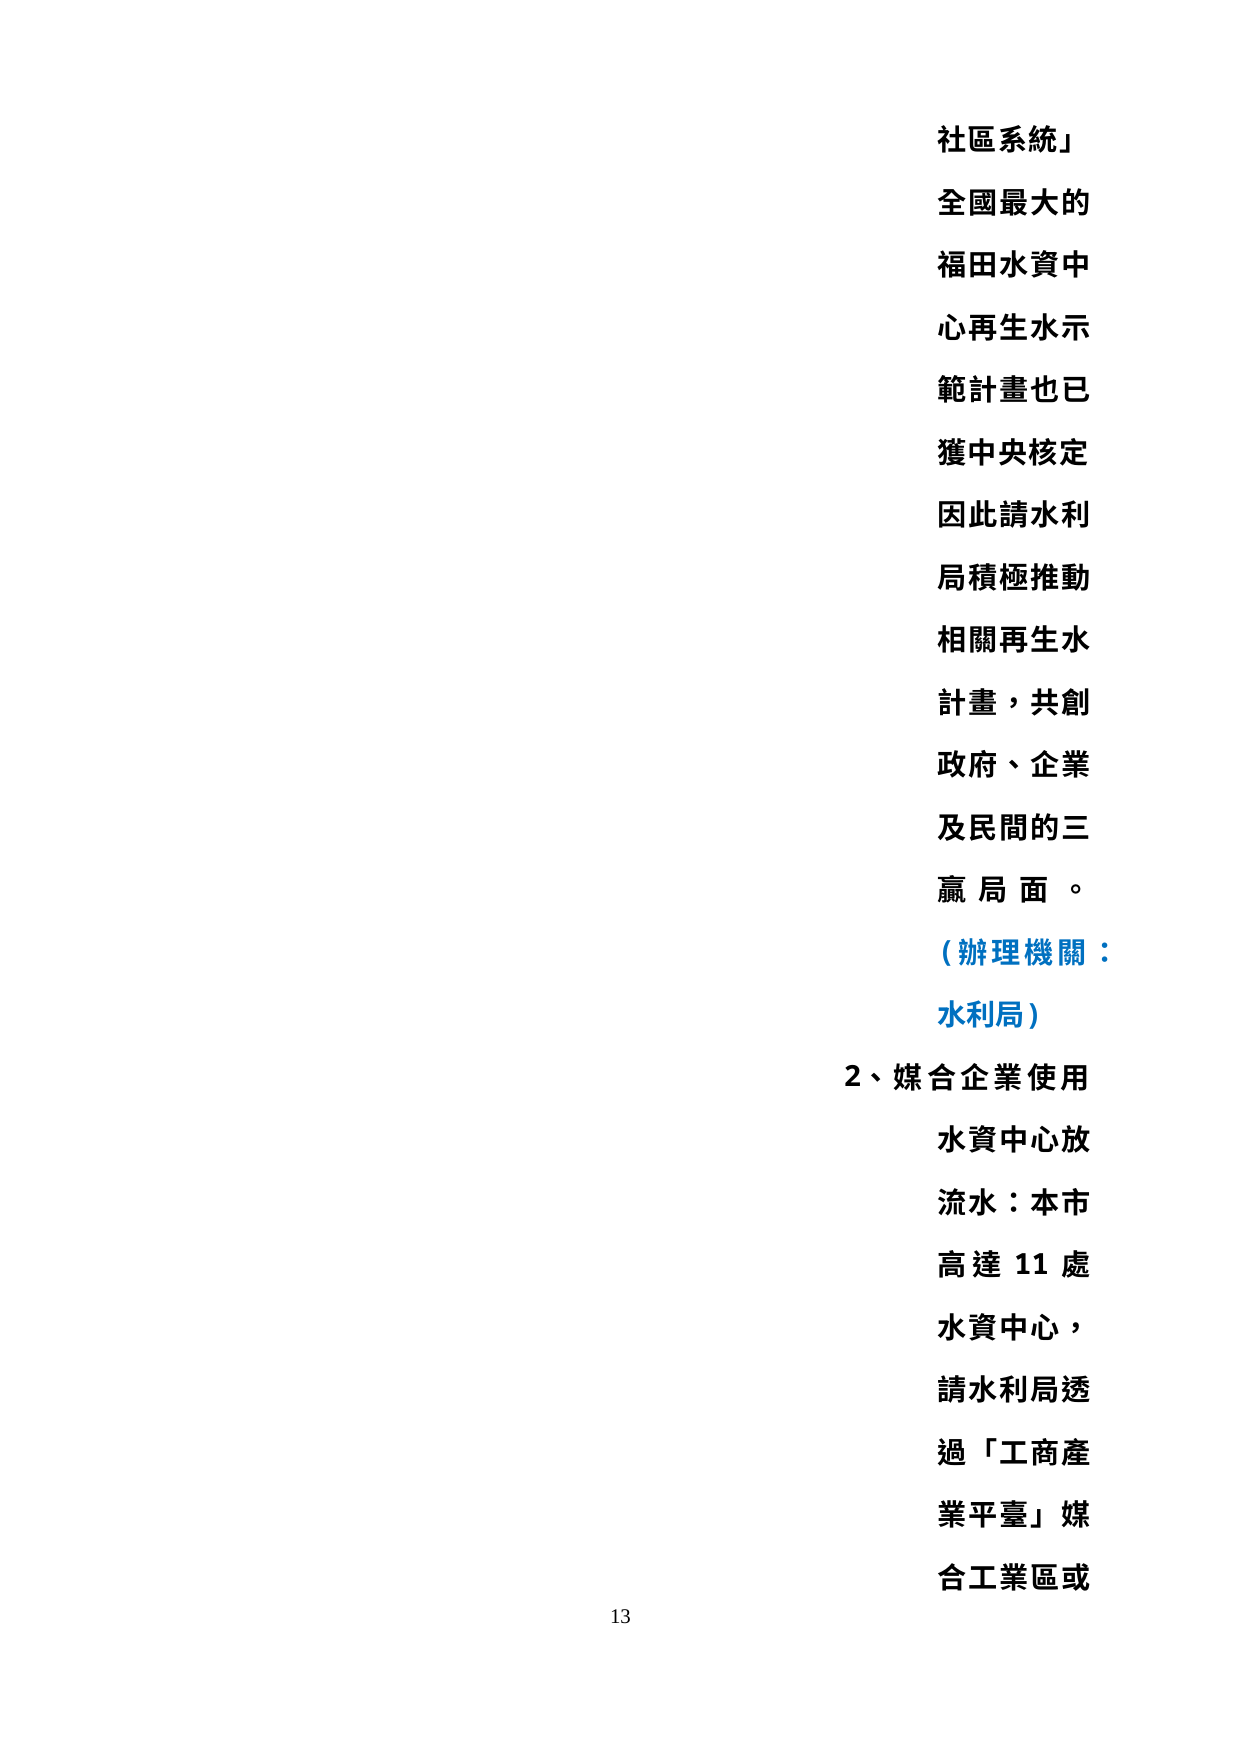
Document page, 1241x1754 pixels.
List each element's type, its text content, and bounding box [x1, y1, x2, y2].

list 加強推動再生水計畫：蔡總統於104年底公布了〈再生水發展條例〉，促進水資源的循環利用。以本市而言，除了已完工的水湳智慧城「中水道社區系統」，全國最大的福田水資中心再生水示範計畫也已獲中央核定，因此請水利局積極推動相關再生水計畫，共創政府、企業及民間的三贏局面。(辦理機關：水利局) [843, 96, 1090, 1034]
list 媒合企業使用水資中心放流水：本市高達11處水資中心，請水利局透過「工商產業平臺」媒合工業區或科技園區等工業用水大戶使用鄰近水資源回收中心放流水作為工業用水替代水源，朝一滴水至少用二次的目標邁進。(辦理機關：水利局) [843, 1034, 1090, 1596]
